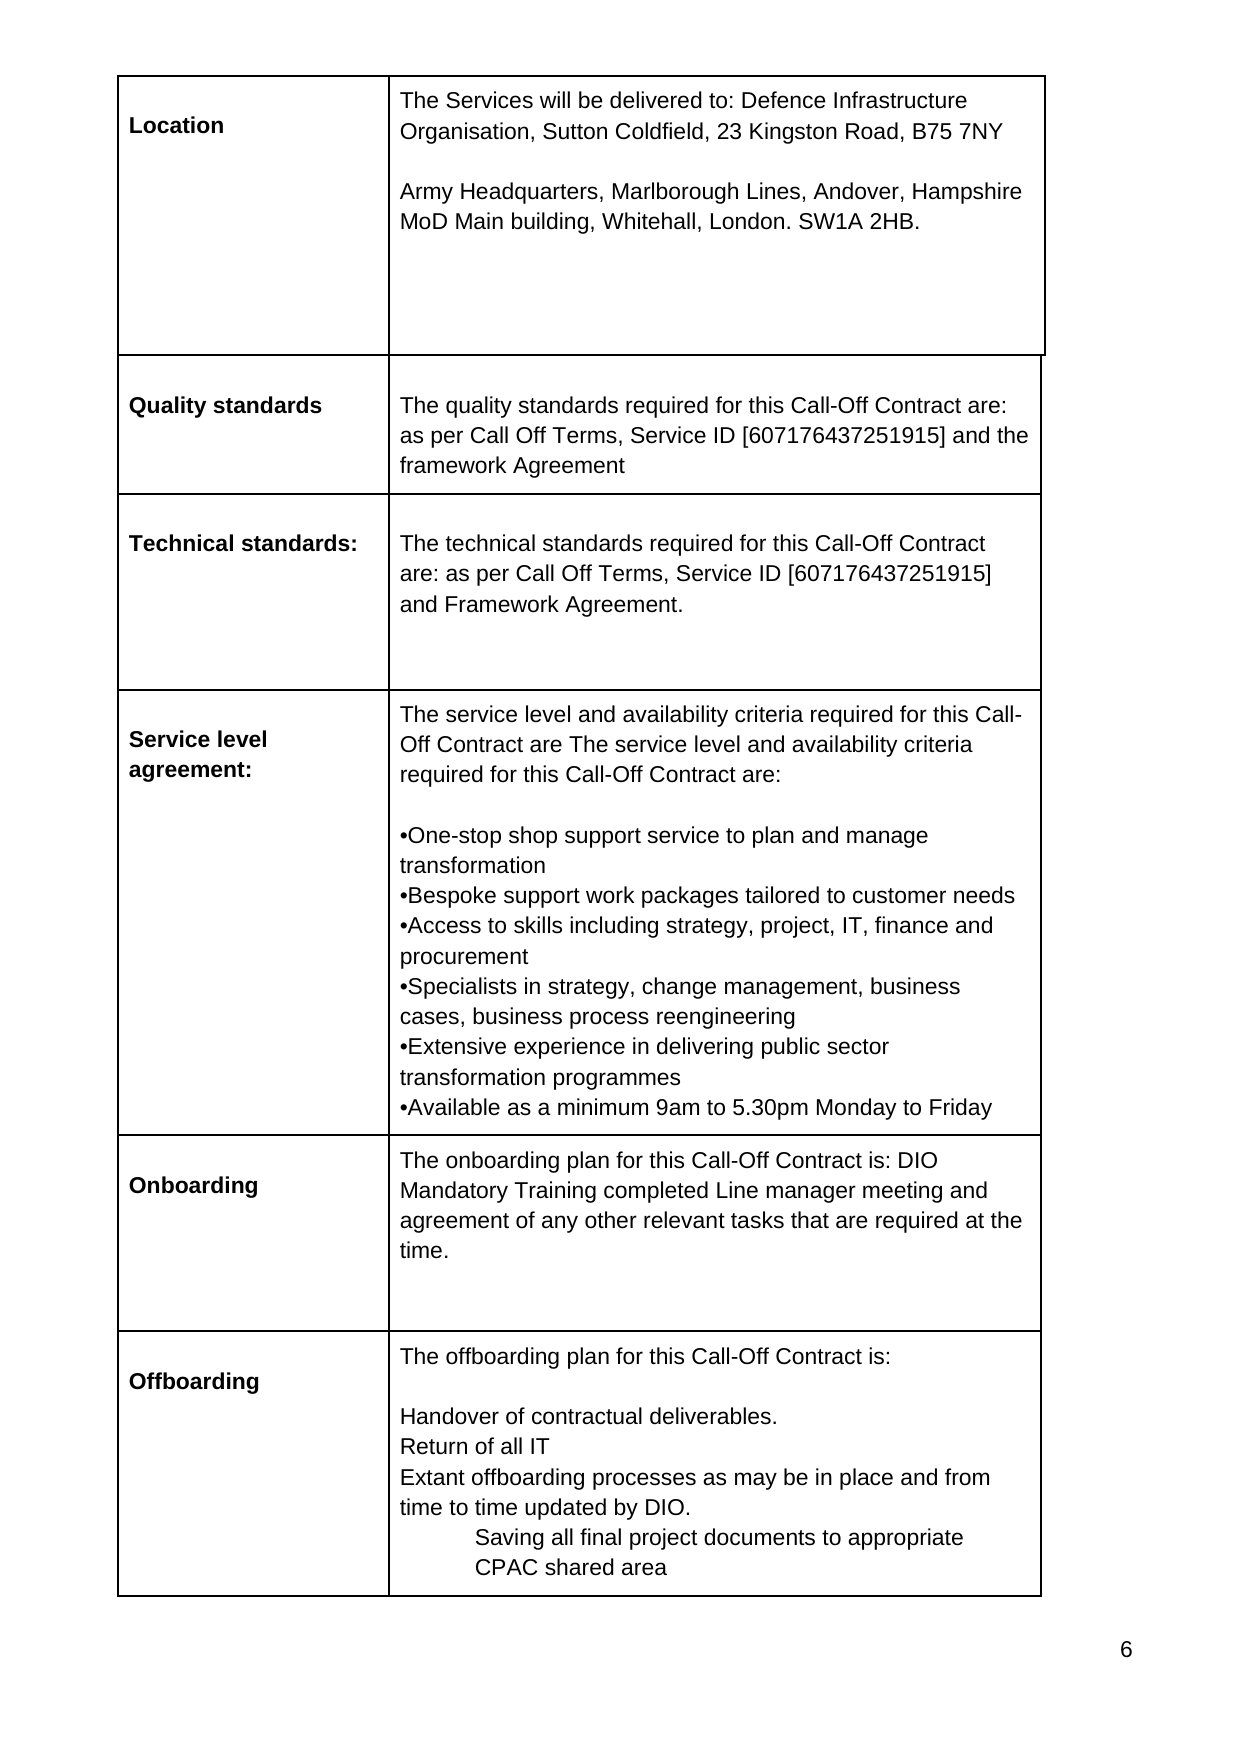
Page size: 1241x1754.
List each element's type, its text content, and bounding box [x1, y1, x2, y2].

table_cell Onboarding [119, 1136, 388, 1330]
table_cell The technical standards required for this Call-Off Contract are: as per Call Off Terms, Service ID [607176437251915] and Framework Agreement. [390, 495, 1040, 688]
table_cell The offboarding plan for this Call-Off Contract is: Handover of contractual deliverables. Return of all IT Extant offboarding processes as may be in place and from time to time updated by DIO. Saving all final project documents to appropriate CPAC shared area [390, 1332, 1040, 1595]
table_cell The Services will be delivered to: Defence Infrastructure Organisation, Sutton Coldfield, 23 Kingston Road, B75 7NY Army Headquarters, Marlborough Lines, Andover, Hampshire MoD Main building, Whitehall, London. SW1A 2HB. [390, 77, 1044, 354]
table_cell Quality standards [119, 356, 388, 493]
table_cell The quality standards required for this Call-Off Contract are: as per Call Off Terms, Service ID [607176437251915] and the framework Agreement [390, 356, 1040, 493]
table_cell The onboarding plan for this Call-Off Contract is: DIO Mandatory Training completed Line manager meeting and agreement of any other relevant tasks that are required at the time. [390, 1136, 1040, 1330]
table_cell Service level agreement: [119, 691, 388, 1134]
table_cell Offboarding [119, 1332, 388, 1595]
table_cell Location [119, 77, 388, 354]
table_cell Technical standards: [119, 495, 388, 688]
table_cell The service level and availability criteria required for this Call-Off Contract are The service level and availability criteria required for this Call-Off Contract are: •One-stop shop support service to plan and manage transformation •Bespoke support work packages tailored to customer needs •Access to skills including strategy, project, IT, finance and procurement •Specialists in strategy, change management, business cases, business process reengineering •Extensive experience in delivering public sector transformation programmes •Available as a minimum 9am to 5.30pm Monday to Friday [390, 691, 1040, 1134]
